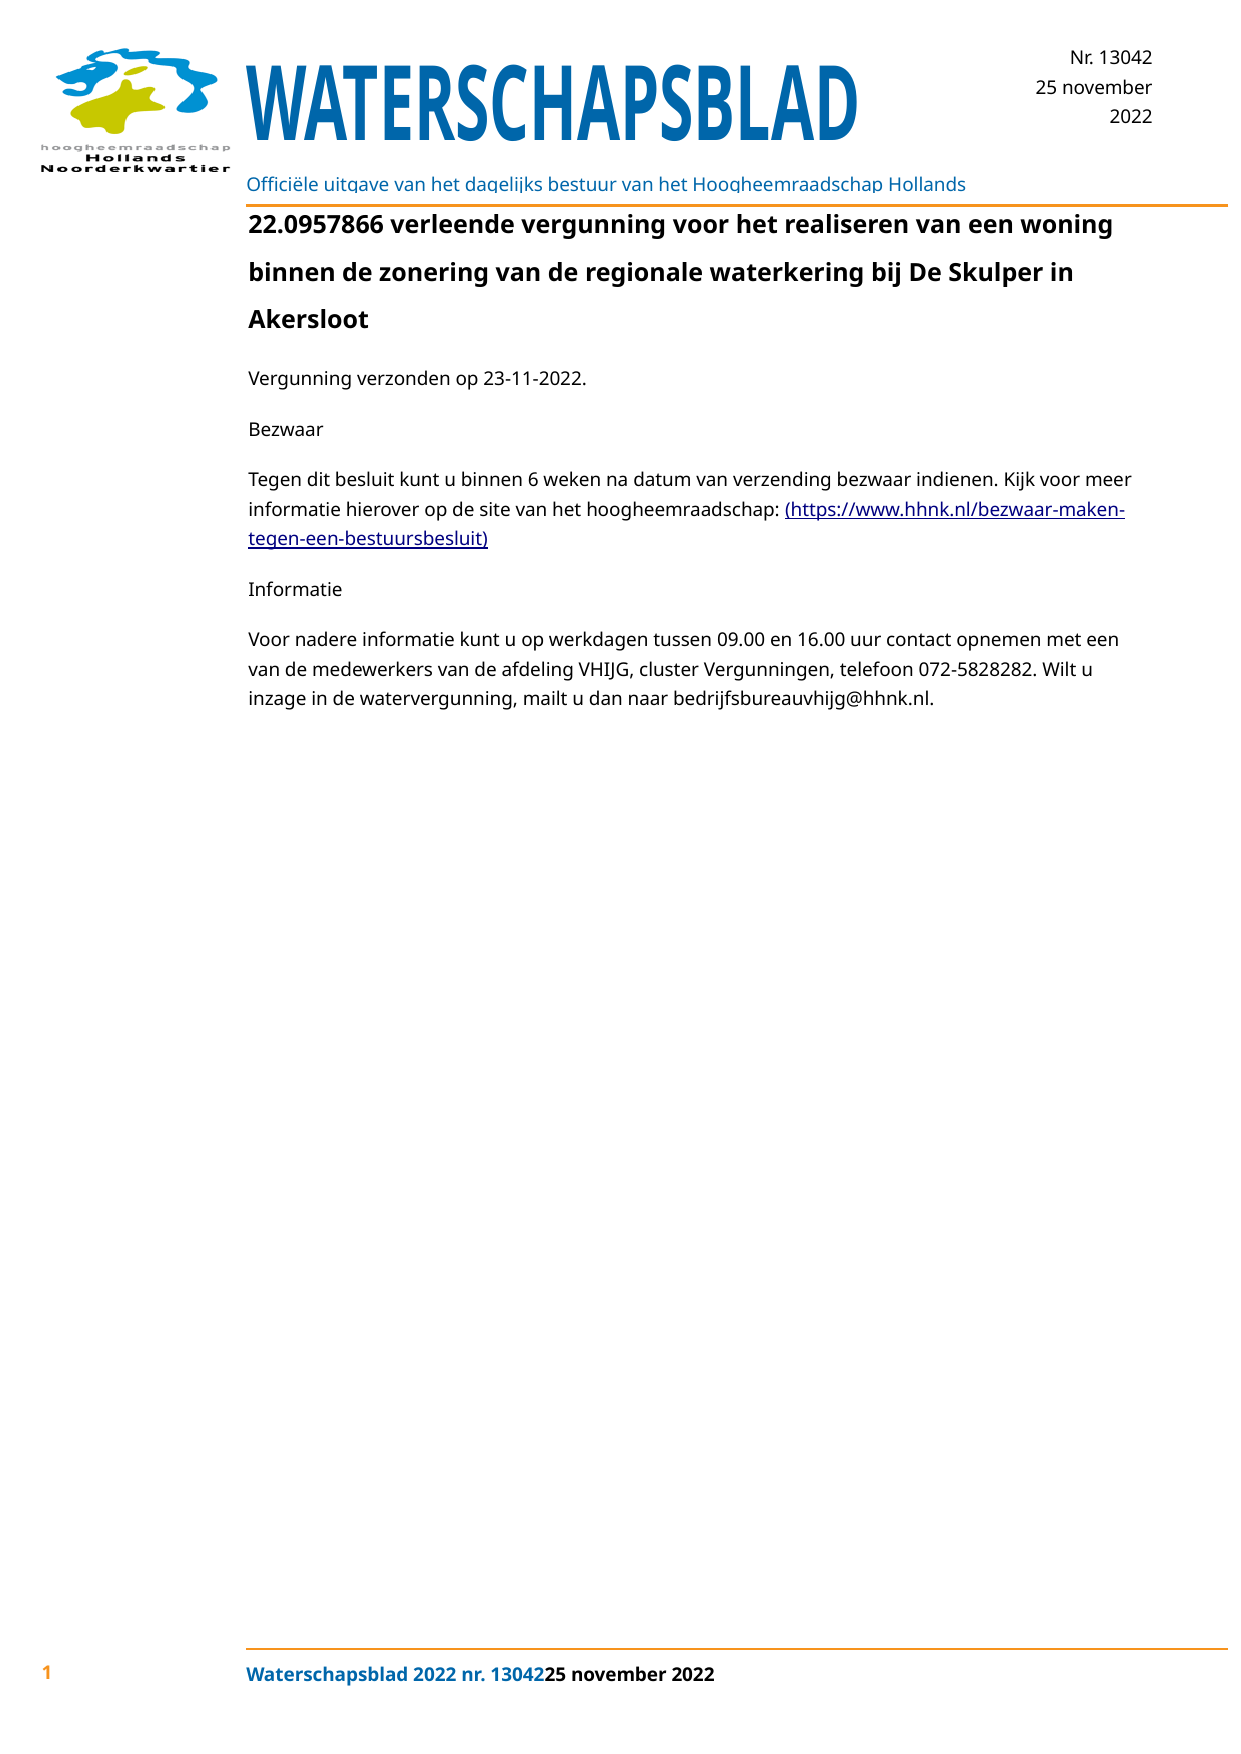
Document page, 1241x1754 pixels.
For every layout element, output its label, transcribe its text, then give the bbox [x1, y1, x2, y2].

text Tegen dit besluit kunt u binnen 6 weken na datum van verzending bezwaar indienen. Kijk voor meer informatie hierover op de site van het hoogheemraadschap: (https://www.hhnk.nl/bezwaar-maken-tegen-een-bestuursbesluit) [248, 466, 1152, 551]
picture [41, 47, 231, 172]
text Bezwaar [248, 416, 1152, 442]
text Voor nadere informatie kunt u op werkdagen tussen 09.00 en 16.00 uur contact opnemen met een van de medewerkers van de afdeling VHIJG, cluster Vergunningen, telefoon 072-5828282. Wilt u inzage in de watervergunning, mailt u dan naar bedrijfsbureauvhijg@hhnk.nl. [248, 626, 1152, 711]
text 22.0957866 verleende vergunning voor het realiseren van een woning binnen de zonering van de regionale waterkering bij De Skulper in Akersloot [248, 207, 1152, 336]
text Vergunning verzonden op 23-11-2022. [248, 366, 1152, 391]
text Informatie [248, 576, 1152, 602]
